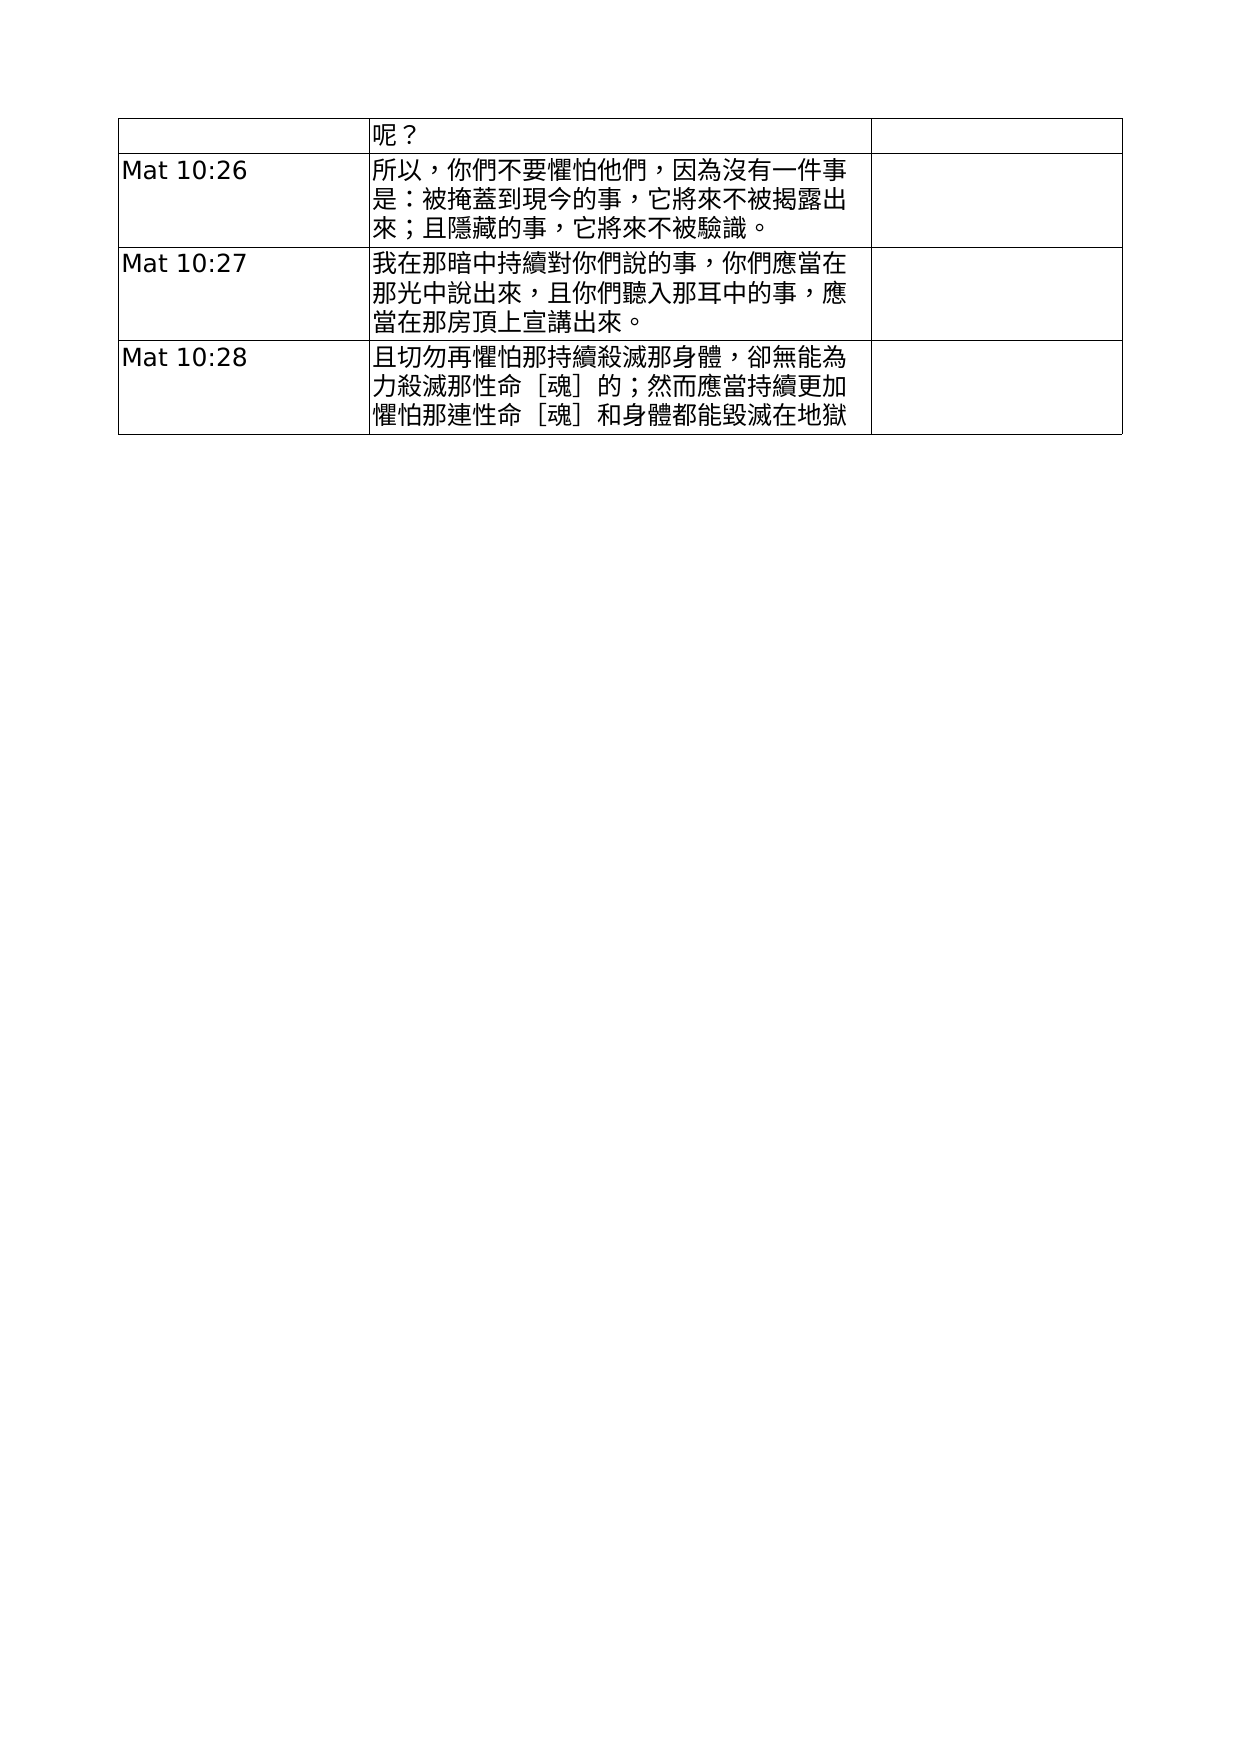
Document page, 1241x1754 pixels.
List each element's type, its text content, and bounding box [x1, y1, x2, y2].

table_cell 呢？ [370, 119, 871, 153]
table_cell [872, 248, 1122, 340]
table_cell [119, 119, 369, 153]
table_cell 且切勿再懼怕那持續殺滅那身體，卻無能為力殺滅那性命［魂］的；然而應當持續更加懼怕那連性命［魂］和身體都能毀滅在地獄 [370, 341, 871, 433]
table_cell [872, 119, 1122, 153]
table_cell Mat 10:26 [119, 154, 369, 247]
table_cell Mat 10:28 [119, 341, 369, 433]
table_cell [872, 154, 1122, 247]
table_cell Mat 10:27 [119, 248, 369, 340]
table_cell 我在那暗中持續對你們說的事，你們應當在那光中說出來，且你們聽入那耳中的事，應當在那房頂上宣講出來。 [370, 248, 871, 340]
table_cell 所以，你們不要懼怕他們，因為沒有一件事是：被掩蓋到現今的事，它將來不被揭露出來；且隱藏的事，它將來不被驗識。 [370, 154, 871, 247]
table_cell [872, 341, 1122, 433]
